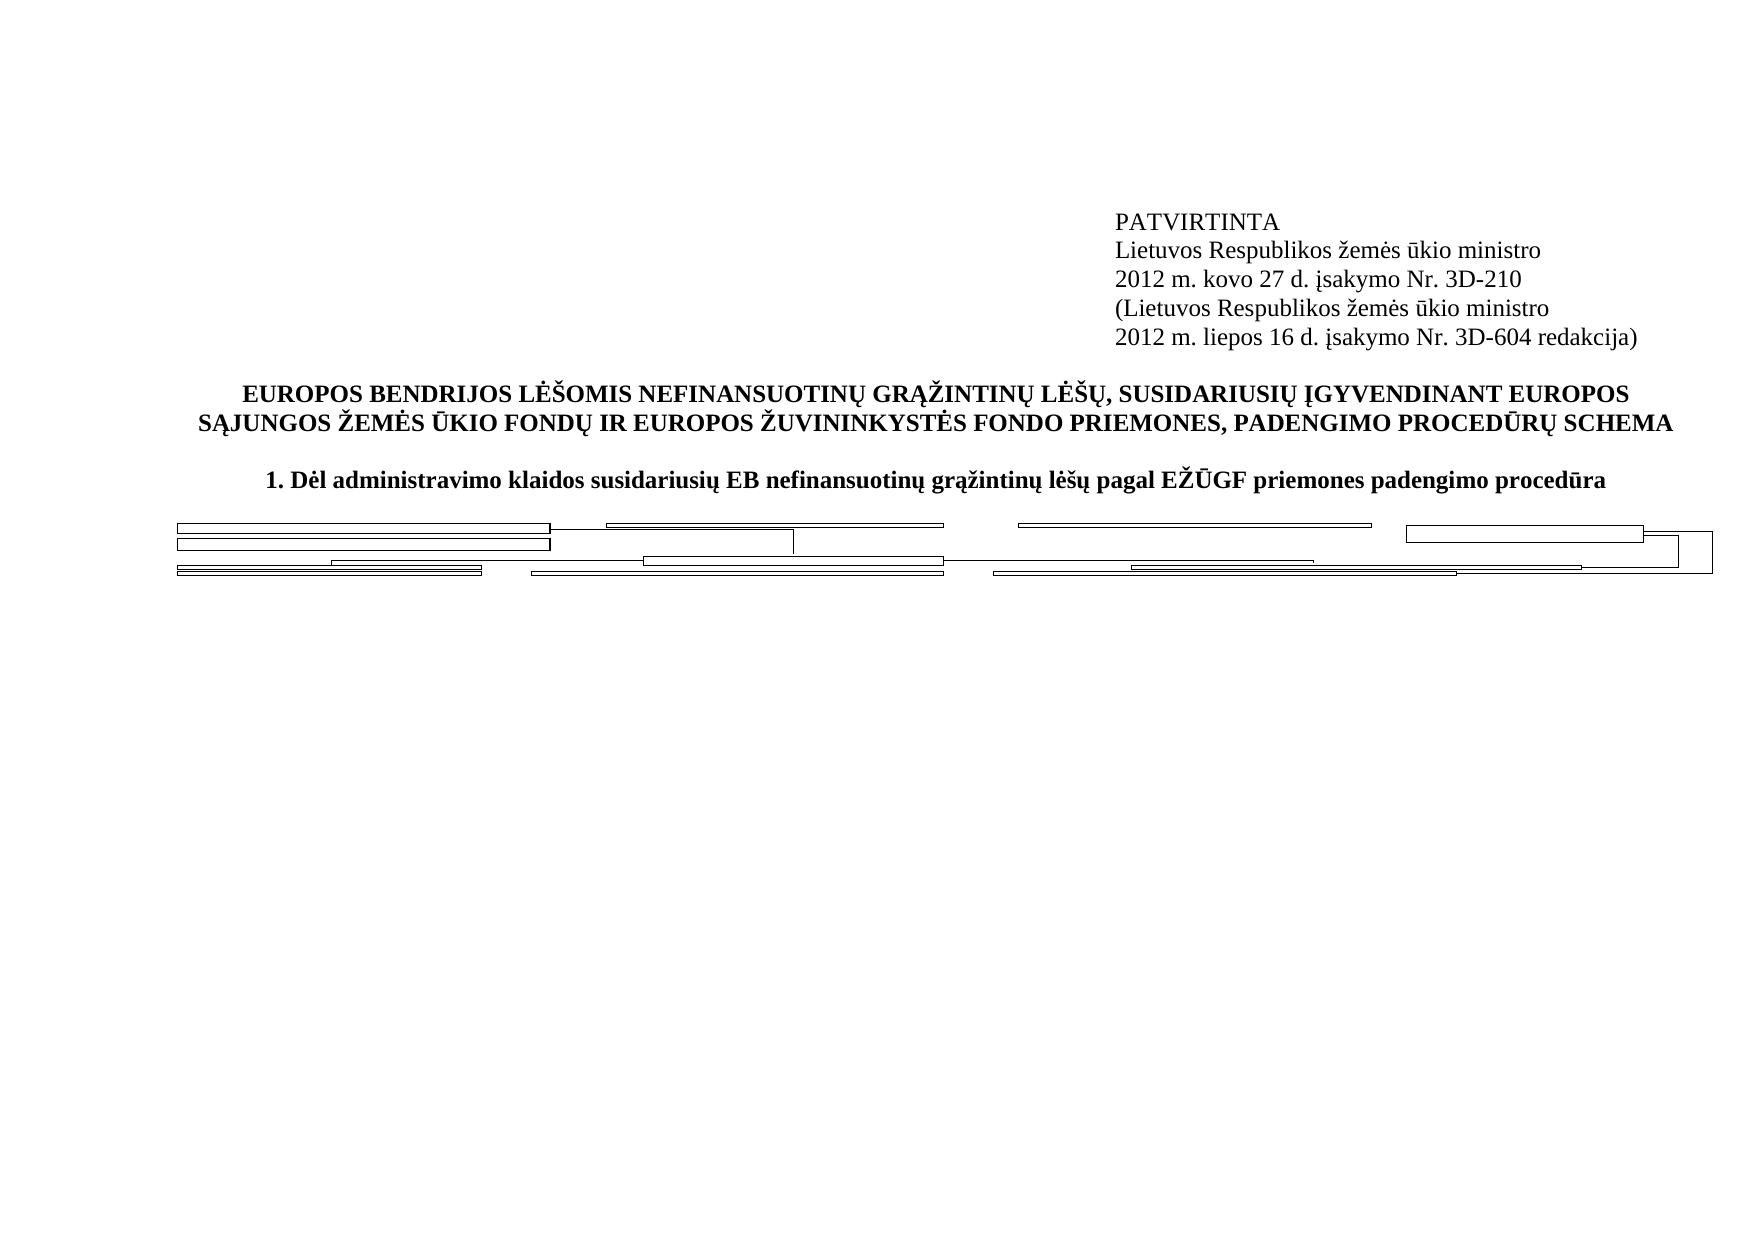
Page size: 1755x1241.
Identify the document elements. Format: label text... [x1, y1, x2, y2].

table_header [1644, 523, 1713, 527]
table_cell yra aplinkybės, leidžiančios [331, 556, 643, 560]
table_cell [177, 560, 331, 564]
table_cell [1371, 560, 1406, 564]
table_cell [794, 538, 944, 542]
table_cell [944, 542, 1019, 546]
text Lietuvos Respublikos žemės ūkio ministro [1115, 235, 1695, 264]
table_cell [944, 538, 1019, 542]
table_cell [1019, 533, 1371, 537]
table_cell [1019, 529, 1371, 533]
table_cell ––> [944, 571, 993, 575]
table_cell [1406, 560, 1644, 564]
table_cell [944, 533, 1019, 537]
table_header ––> [944, 523, 1018, 527]
table_cell [794, 546, 944, 550]
table_cell NMA kasmet pateikia Žemės ūkio ministerijai (ŽŪM) informaciją apie EK deklaruotas iš skolininkų nesusigrąžintas dėl administravimo klaidos susidariusias grąžintinas lėšas, jų susigrąžinimą nurašymą [178, 539, 549, 550]
table_cell [794, 533, 944, 537]
table_cell [794, 542, 944, 546]
table_cell [1019, 546, 1371, 550]
table_cell +30 Lt <––––––– [1407, 533, 1643, 537]
table_cell [1019, 538, 1371, 542]
table_header ––> [551, 523, 606, 527]
text 2012 m. kovo 27 d. įsakymo Nr. 3D-210 [1115, 264, 1695, 293]
table_cell [1256, 556, 1371, 560]
table_cell [644, 550, 793, 554]
table_cell [1371, 542, 1406, 546]
table_cell [331, 550, 644, 554]
table_cell [1019, 550, 1371, 554]
table_cell [1371, 527, 1406, 537]
table_cell [550, 533, 606, 537]
table_header [1372, 523, 1406, 527]
table_cell [1406, 546, 1644, 550]
text EUROPOS BENDRIJOS LĖŠOMIS NEFINANSUOTINŲ GRĄŽINTINŲ LĖŠŲ, SUSIDARIUSIŲ ĮGYVENDINANT EUROPOS SĄJUNGOS ŽEMĖS ŪKIO FONDŲ IR EUROPOS ŽUVININKYSTĖS FONDO PRIEMONES, PADENGIMO PROCEDŪRŲ SCHEMA [177, 379, 1695, 437]
table_cell [1406, 556, 1644, 560]
table_cell [644, 546, 793, 550]
table_cell [551, 546, 644, 550]
table_cell [177, 556, 331, 560]
text (Lietuvos Respublikos žemės ūkio ministro [1115, 293, 1695, 322]
table_cell [944, 529, 1019, 533]
table_cell [1371, 550, 1406, 554]
table_cell [1406, 550, 1644, 554]
table_cell [606, 542, 793, 546]
table_cell grąžintinos lėšos [944, 556, 1256, 560]
text 1. Dėl administravimo klaidos susidariusių EB nefinansuotinų grąžintinų lėšų pagal EŽŪGF priemones padengimo procedūra [177, 465, 1695, 494]
table_cell NMA tęsia grąžintinų lėšų, susidariusių dėl administravimo klaidos, susigrąžinimą iš skolininkų (100 Lt) [644, 557, 943, 564]
table_cell ––> [482, 571, 531, 575]
table_cell [551, 538, 606, 542]
table_cell [944, 546, 1019, 550]
table_cell [482, 565, 531, 569]
table_cell [606, 538, 793, 542]
text 2012 m. liepos 16 d. įsakymo Nr. 3D-604 redakcija) [1115, 322, 1695, 350]
table_cell [944, 550, 1019, 554]
table_cell [551, 542, 606, 546]
table_cell [944, 565, 1131, 569]
table_cell [1371, 546, 1406, 550]
table_cell [606, 533, 793, 537]
table_cell [794, 550, 944, 554]
table_cell [1371, 538, 1406, 542]
table_cell [531, 565, 944, 569]
table_cell +70 Lt <–––––––– [1407, 529, 1643, 533]
table_cell [1371, 556, 1406, 560]
table_cell [1019, 542, 1371, 546]
table_cell 0 Lt Balansas [1407, 538, 1643, 542]
text PATVIRTINTA [1115, 207, 1695, 235]
table_cell [794, 529, 944, 533]
